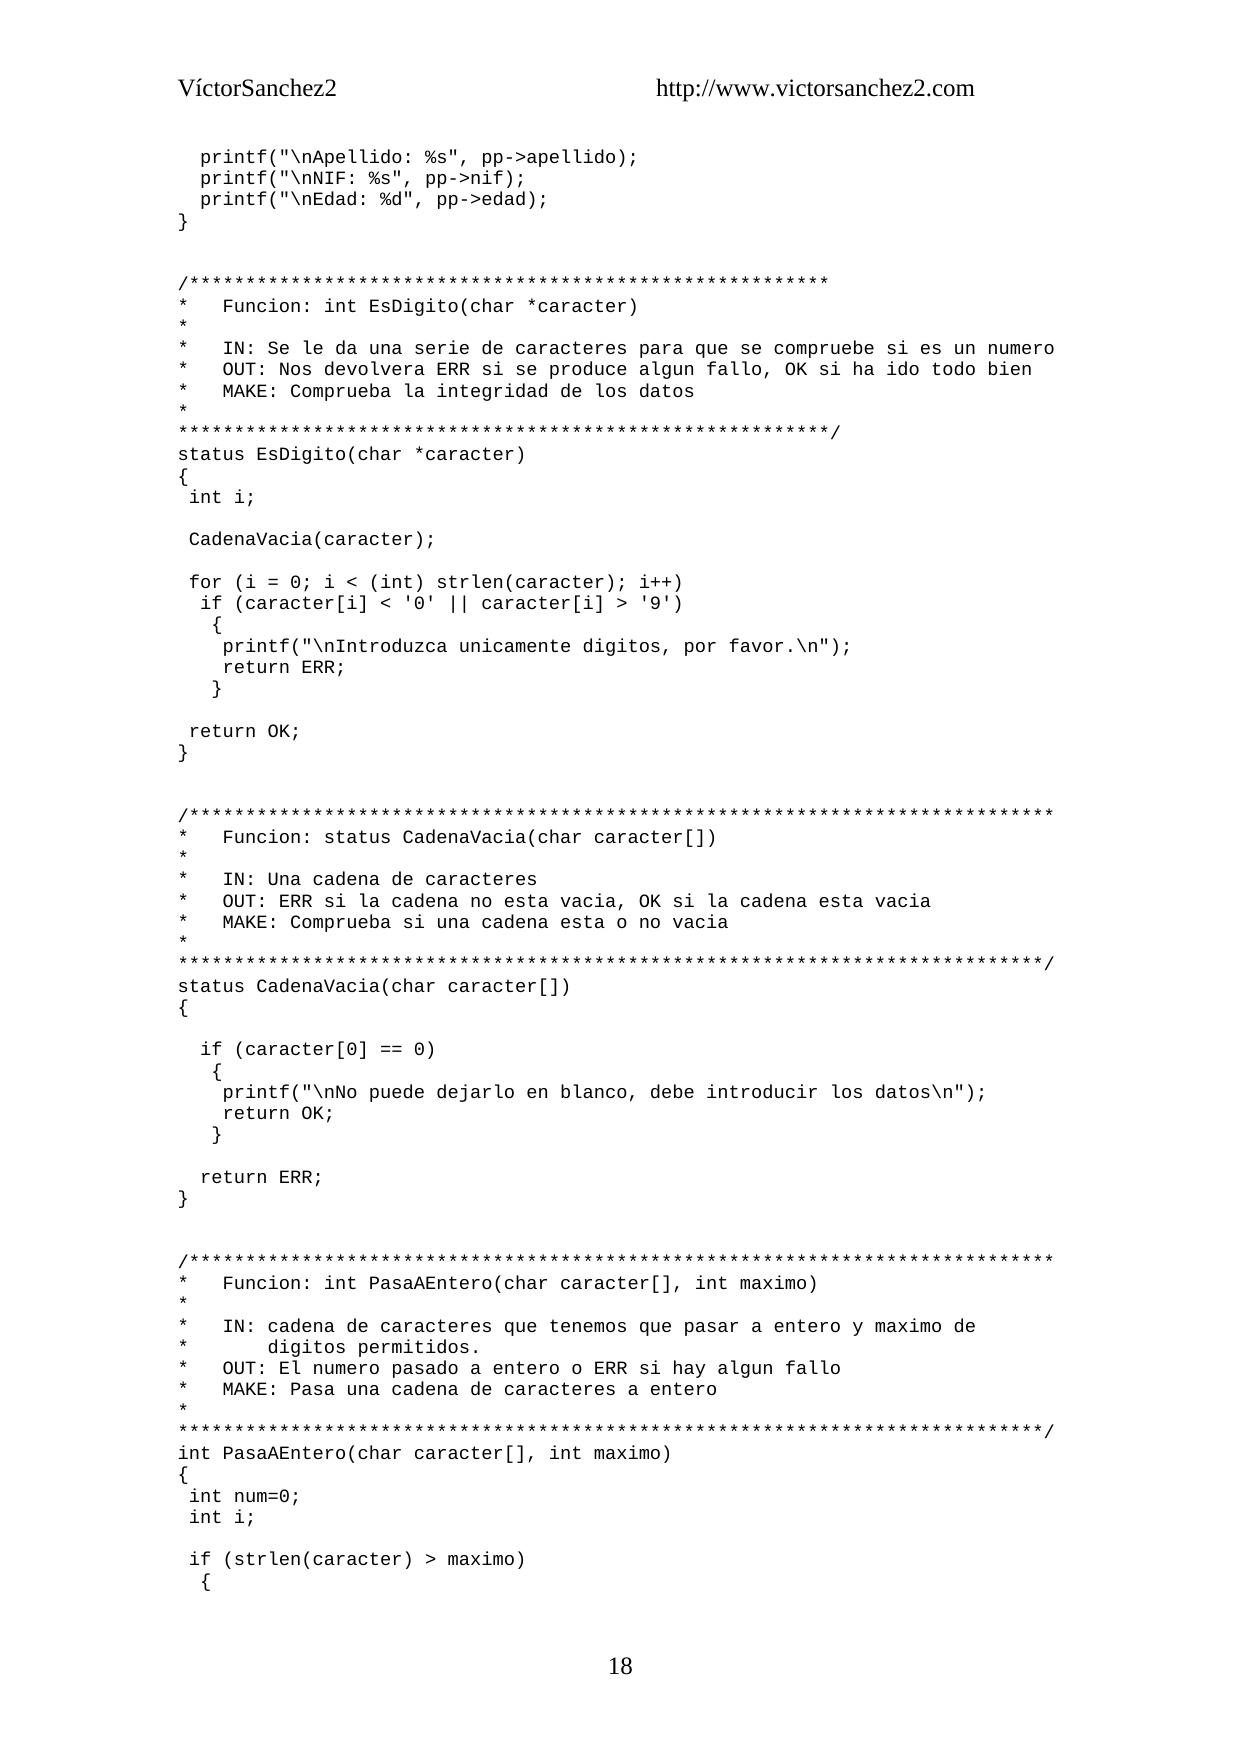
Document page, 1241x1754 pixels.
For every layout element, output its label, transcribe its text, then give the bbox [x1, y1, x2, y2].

text printf("\nNIF: %s", pp->nif); [177, 169, 1063, 190]
text } [177, 1125, 1063, 1146]
text * [177, 403, 1063, 424]
text * OUT: Nos devolvera ERR si se produce algun fallo, OK si ha ido todo bien [177, 360, 1063, 381]
text * Funcion: int PasaAEntero(char caracter[], int maximo) [177, 1274, 1063, 1295]
text int num=0; [177, 1486, 1063, 1508]
text * IN: cadena de caracteres que tenemos que pasar a entero y maximo de [177, 1316, 1063, 1338]
text if (caracter[0] == 0) [177, 1040, 1063, 1061]
text { [177, 1061, 1063, 1083]
text printf("\nApellido: %s", pp->apellido); [177, 148, 1063, 169]
text * [177, 849, 1063, 870]
text * digitos permitidos. [177, 1338, 1063, 1359]
text status EsDigito(char *caracter) [177, 445, 1063, 466]
text * MAKE: Comprueba la integridad de los datos [177, 381, 1063, 403]
text CadenaVacia(caracter); [177, 530, 1063, 551]
text * MAKE: Comprueba si una cadena esta o no vacia [177, 913, 1063, 934]
text int i; [177, 1508, 1063, 1529]
text printf("\nNo puede dejarlo en blanco, debe introducir los datos\n"); [177, 1083, 1063, 1104]
text status CadenaVacia(char caracter[]) [177, 976, 1063, 998]
text * [177, 1401, 1063, 1423]
text printf("\nEdad: %d", pp->edad); [177, 190, 1063, 211]
text if (strlen(caracter) > maximo) [177, 1550, 1063, 1571]
text { [177, 1571, 1063, 1593]
text int i; [177, 488, 1063, 509]
text } [177, 743, 1063, 764]
text } [177, 1189, 1063, 1210]
text } [177, 679, 1063, 700]
text /***************************************************************************** [177, 1253, 1063, 1274]
text int PasaAEntero(char caracter[], int maximo) [177, 1444, 1063, 1465]
text *****************************************************************************/ [177, 955, 1063, 976]
text * MAKE: Pasa una cadena de caracteres a entero [177, 1380, 1063, 1401]
text if (caracter[i] < '0' || caracter[i] > '9') [177, 594, 1063, 615]
text * Funcion: int EsDigito(char *caracter) [177, 296, 1063, 318]
text /********************************************************* [177, 275, 1063, 296]
text * IN: Una cadena de caracteres [177, 870, 1063, 891]
text return ERR; [177, 1168, 1063, 1189]
text * [177, 1295, 1063, 1316]
text return OK; [177, 721, 1063, 743]
text *****************************************************************************/ [177, 1423, 1063, 1444]
text { [177, 466, 1063, 488]
text { [177, 998, 1063, 1019]
text * [177, 318, 1063, 339]
text **********************************************************/ [177, 424, 1063, 445]
text return ERR; [177, 658, 1063, 679]
text printf("\nIntroduzca unicamente digitos, por favor.\n"); [177, 636, 1063, 658]
text return OK; [177, 1104, 1063, 1125]
text } [177, 211, 1063, 233]
text * Funcion: status CadenaVacia(char caracter[]) [177, 828, 1063, 849]
text { [177, 1465, 1063, 1486]
text * OUT: ERR si la cadena no esta vacia, OK si la cadena esta vacia [177, 891, 1063, 913]
text { [177, 615, 1063, 636]
text for (i = 0; i < (int) strlen(caracter); i++) [177, 573, 1063, 594]
text /***************************************************************************** [177, 806, 1063, 828]
text * OUT: El numero pasado a entero o ERR si hay algun fallo [177, 1359, 1063, 1380]
text * IN: Se le da una serie de caracteres para que se compruebe si es un numero [177, 339, 1063, 360]
text * [177, 934, 1063, 955]
